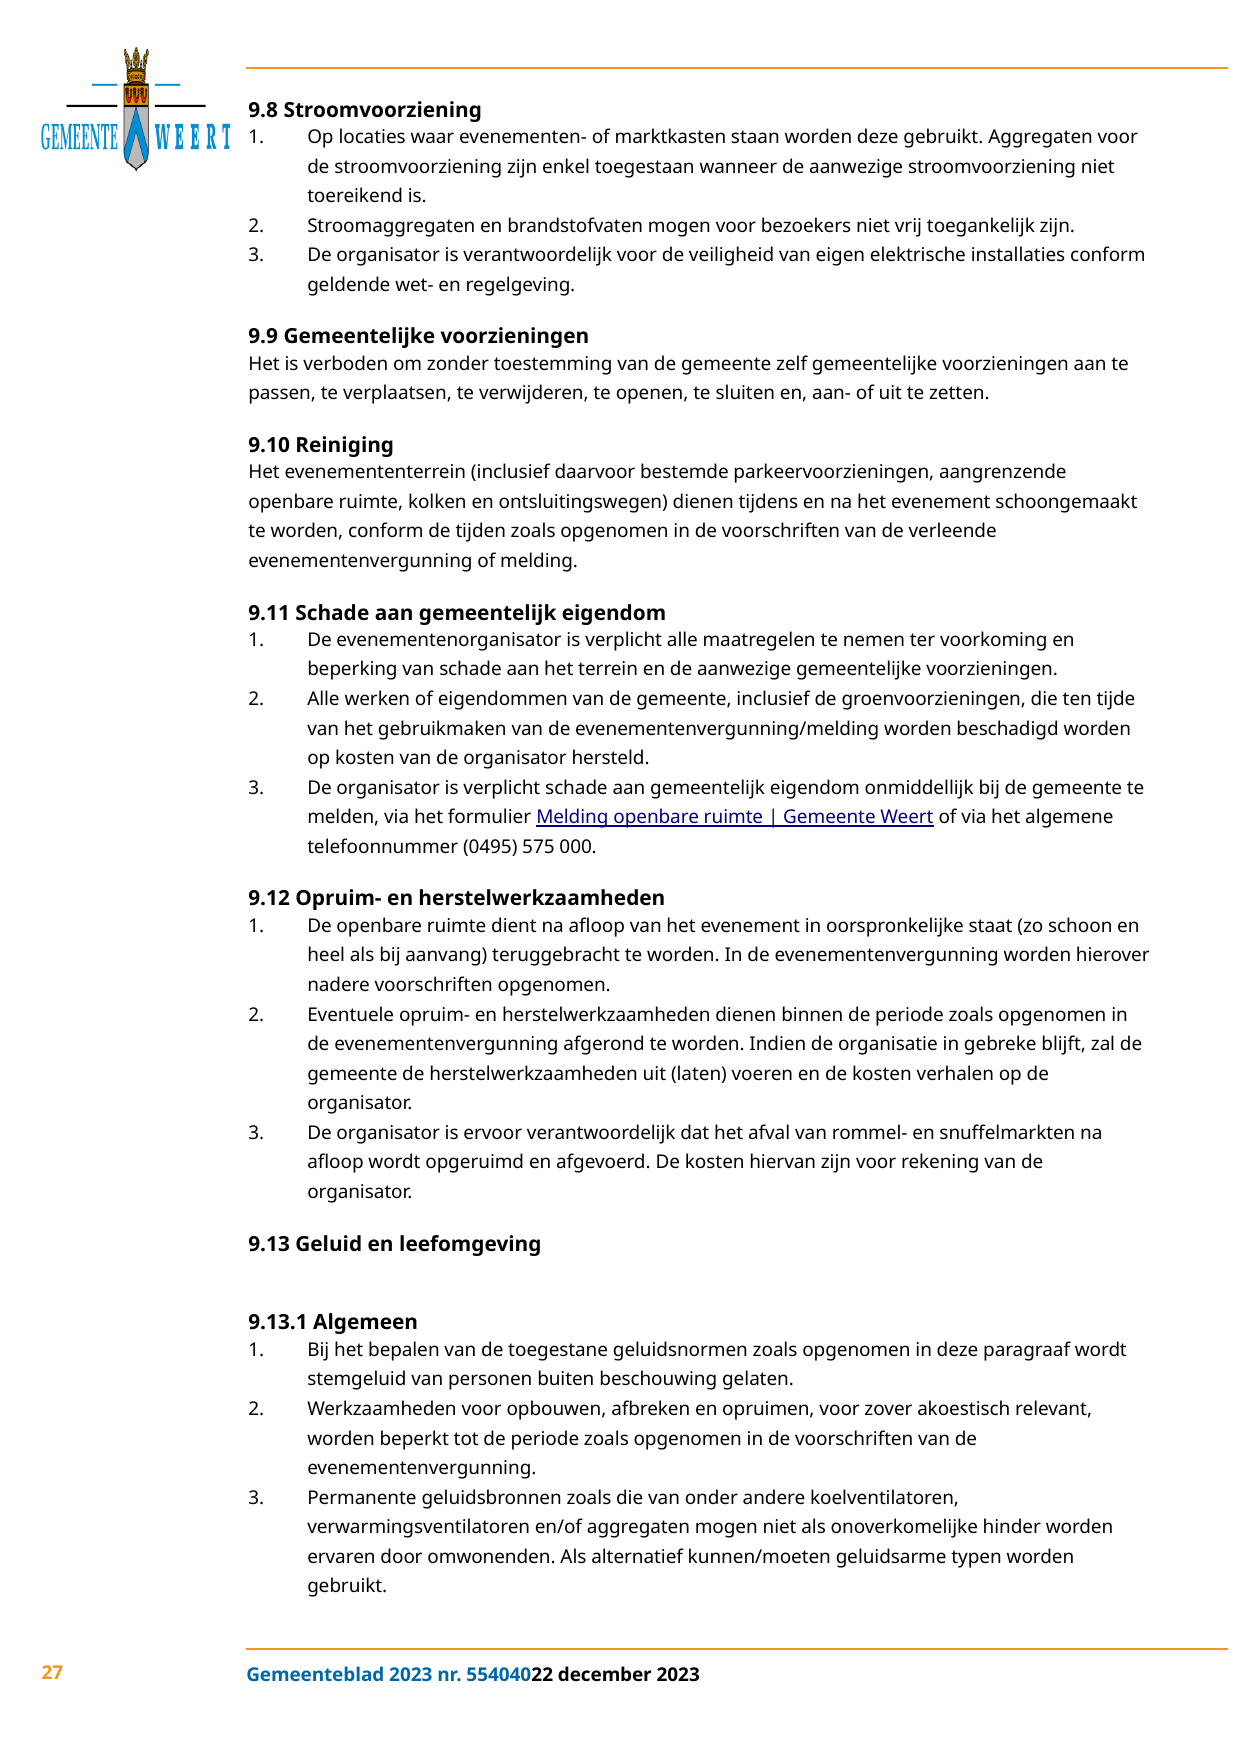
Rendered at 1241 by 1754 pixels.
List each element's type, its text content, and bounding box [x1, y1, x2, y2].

list De organisator is ervoor verantwoordelijk dat het afval van rommel- en snuffelmarkten na afloop wordt opgeruimd en afgevoerd. De kosten hiervan zijn voor rekening van de organisator. [248, 1119, 1152, 1204]
list De openbare ruimte dient na afloop van het evenement in oorspronkelijke staat (zo schoon en heel als bij aanvang) teruggebracht te worden. In de evenementenvergunning worden hierover nadere voorschriften opgenomen. [248, 912, 1152, 997]
text Het evenemententerrein (inclusief daarvoor bestemde parkeervoorzieningen, aangrenzende openbare ruimte, kolken en ontsluitingswegen) dienen tijdens en na het evenement schoongemaakt te worden, conform de tijden zoals opgenomen in de voorschriften van de verleende evenementenvergunning of melding. [248, 458, 1152, 573]
list Werkzaamheden voor opbouwen, afbreken en opruimen, voor zover akoestisch relevant, worden beperkt tot de periode zoals opgenomen in de voorschriften van de evenementenvergunning. [248, 1395, 1152, 1480]
text 9.8 Stroomvoorziening [248, 95, 1152, 123]
text 9.11 Schade aan gemeentelijk eigendom [248, 598, 1152, 626]
list De organisator is verplicht schade aan gemeentelijk eigendom onmiddellijk bij de gemeente te melden, via het formulier Melding openbare ruimte | Gemeente Weert of via het algemene telefoonnummer (0495) 575 000. [248, 774, 1152, 859]
list De organisator is verantwoordelijk voor de veiligheid van eigen elektrische installaties conform geldende wet- en regelgeving. [248, 242, 1152, 297]
text 9.9 Gemeentelijke voorzieningen [248, 322, 1152, 350]
list Bij het bepalen van de toegestane geluidsnormen zoals opgenomen in deze paragraaf wordt stemgeluid van personen buiten beschouwing gelaten. [248, 1336, 1152, 1391]
list Permanente geluidsbronnen zoals die van onder andere koelventilatoren, verwarmingsventilatoren en/of aggregaten mogen niet als onoverkomelijke hinder worden ervaren door omwonenden. Als alternatief kunnen/moeten geluidsarme typen worden gebruikt. [248, 1484, 1152, 1598]
text 9.12 Opruim- en herstelwerkzaamheden [248, 883, 1152, 912]
list Eventuele opruim- en herstelwerkzaamheden dienen binnen de periode zoals opgenomen in de evenementenvergunning afgerond te worden. Indien de organisatie in gebreke blijft, zal de gemeente de herstelwerkzaamheden uit (laten) voeren en de kosten verhalen op de organisator. [248, 1001, 1152, 1115]
list Alle werken of eigendommen van de gemeente, inclusief de groenvoorzieningen, die ten tijde van het gebruikmaken van de evenementenvergunning/melding worden beschadigd worden op kosten van de organisator hersteld. [248, 685, 1152, 770]
list Stroomaggregaten en brandstofvaten mogen voor bezoekers niet vrij toegankelijk zijn. [248, 212, 1152, 238]
picture [41, 47, 231, 172]
text 9.10 Reiniging [248, 430, 1152, 458]
text 9.13 Geluid en leefomgeving [248, 1229, 1152, 1257]
list Op locaties waar evenementen- of marktkasten staan worden deze gebruikt. Aggregaten voor de stroomvoorziening zijn enkel toegestaan wanneer de aanwezige stroomvoorziening niet toereikend is. [248, 123, 1152, 208]
text Het is verboden om zonder toestemming van de gemeente zelf gemeentelijke voorzieningen aan te passen, te verplaatsen, te verwijderen, te openen, te sluiten en, aan- of uit te zetten. [248, 350, 1152, 405]
text 9.13.1 Algemeen [248, 1307, 1152, 1336]
list De evenementenorganisator is verplicht alle maatregelen te nemen ter voorkoming en beperking van schade aan het terrein en de aanwezige gemeentelijke voorzieningen. [248, 626, 1152, 681]
